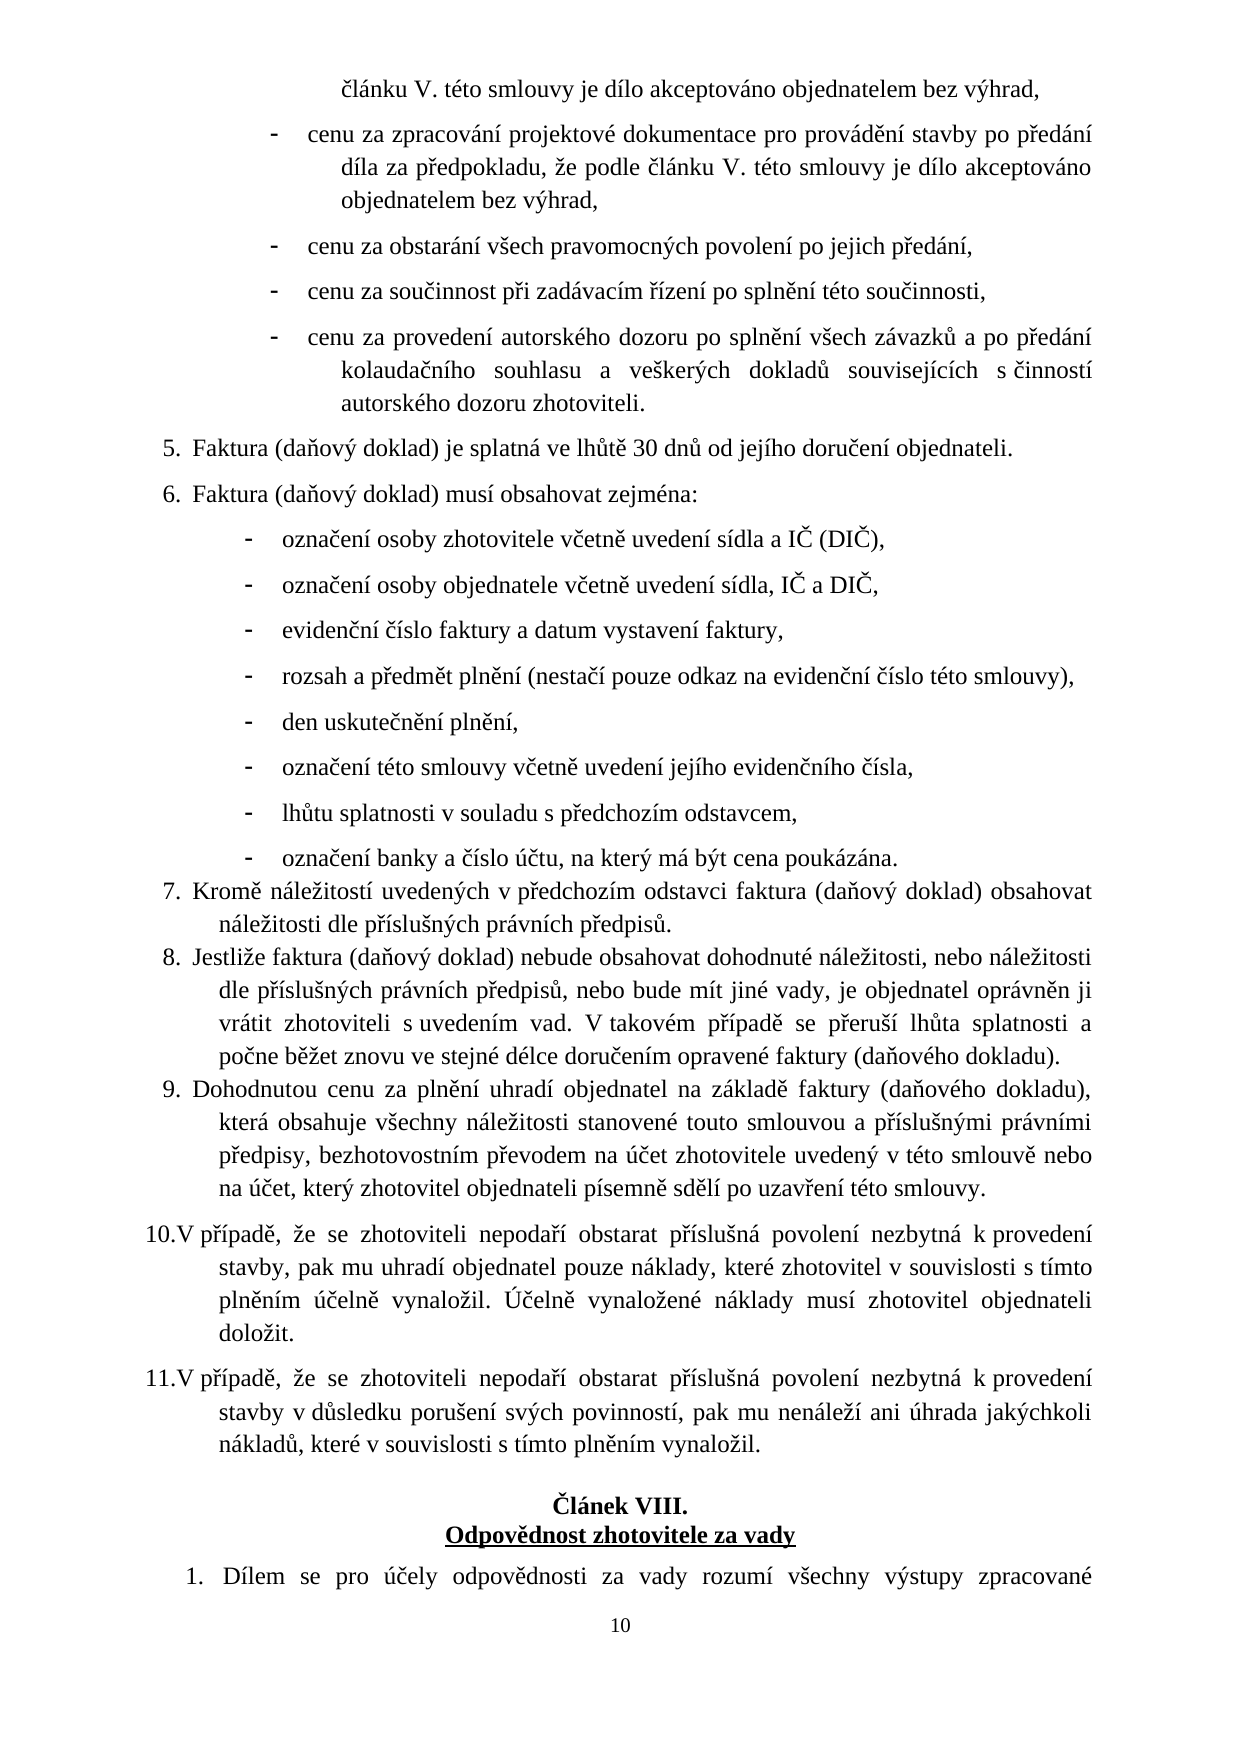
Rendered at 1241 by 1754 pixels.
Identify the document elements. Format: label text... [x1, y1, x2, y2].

list rozsah a předmět plnění (nestačí pouze odkaz na evidenční číslo této smlouvy), [244, 661, 1092, 690]
list cenu za zpracování projektové dokumentace pro provádění stavby po předání díla za předpokladu, že podle článku V. této smlouvy je dílo akceptováno objednatelem bez výhrad, [270, 119, 1092, 214]
list Faktura (daňový doklad) musí obsahovat zejména: [162, 479, 1092, 508]
list den uskutečnění plnění, [244, 707, 1092, 735]
list Faktura (daňový doklad) je splatná ve lhůtě 30 dnů od jejího doručení objednateli. [162, 433, 1092, 462]
list evidenční číslo faktury a datum vystavení faktury, [244, 616, 1092, 644]
list cenu za provedení autorského dozoru po splnění všech závazků a po předání kolaudačního souhlasu a veškerých dokladů souvisejících s činností autorského dozoru zhotoviteli. [270, 322, 1092, 417]
list označení banky a číslo účtu, na který má být cena poukázána. [244, 843, 1092, 872]
list označení osoby zhotovitele včetně uvedení sídla a IČ (DIČ), [244, 524, 1092, 553]
list V případě, že se zhotoviteli nepodaří obstarat příslušná povolení nezbytná k provedení stavby, pak mu uhradí objednatel pouze náklady, které zhotovitel v souvislosti s tímto plněním účelně vynaložil. Účelně vynaložené náklady musí zhotovitel objednateli doložit. [145, 1219, 1092, 1347]
list označení této smlouvy včetně uvedení jejího evidenčního čísla, [244, 752, 1092, 781]
list Kromě náležitostí uvedených v předchozím odstavci faktura (daňový doklad) obsahovat náležitosti dle příslušných právních předpisů. [162, 876, 1092, 938]
list článku V. této smlouvy je dílo akceptováno objednatelem bez výhrad, [270, 74, 1092, 103]
list cenu za součinnost při zadávacím řízení po splnění této součinnosti, [270, 276, 1092, 305]
list označení osoby objednatele včetně uvedení sídla, IČ a DIČ, [244, 570, 1092, 599]
list Dílem se pro účely odpovědnosti za vady rozumí všechny výstupy zpracované [185, 1561, 1092, 1590]
text Článek VIII. Odpovědnost zhotovitele za vady [148, 1491, 1092, 1549]
list Dohodnutou cenu za plnění uhradí objednatel na základě faktury (daňového dokladu), která obsahuje všechny náležitosti stanovené touto smlouvou a příslušnými právními předpisy, bezhotovostním převodem na účet zhotovitele uvedený v této smlouvě nebo na účet, který zhotovitel objednateli písemně sdělí po uzavření této smlouvy. [162, 1074, 1092, 1202]
list V případě, že se zhotoviteli nepodaří obstarat příslušná povolení nezbytná k provedení stavby v důsledku porušení svých povinností, pak mu nenáleží ani úhrada jakýchkoli nákladů, které v souvislosti s tímto plněním vynaložil. [145, 1363, 1092, 1458]
list Jestliže faktura (daňový doklad) nebude obsahovat dohodnuté náležitosti, nebo náležitosti dle příslušných právních předpisů, nebo bude mít jiné vady, je objednatel oprávněn ji vrátit zhotoviteli s uvedením vad. V takovém případě se přeruší lhůta splatnosti a počne běžet znovu ve stejné délce doručením opravené faktury (daňového dokladu). [162, 942, 1092, 1070]
list lhůtu splatnosti v souladu s předchozím odstavcem, [244, 798, 1092, 826]
list cenu za obstarání všech pravomocných povolení po jejich předání, [270, 231, 1092, 260]
